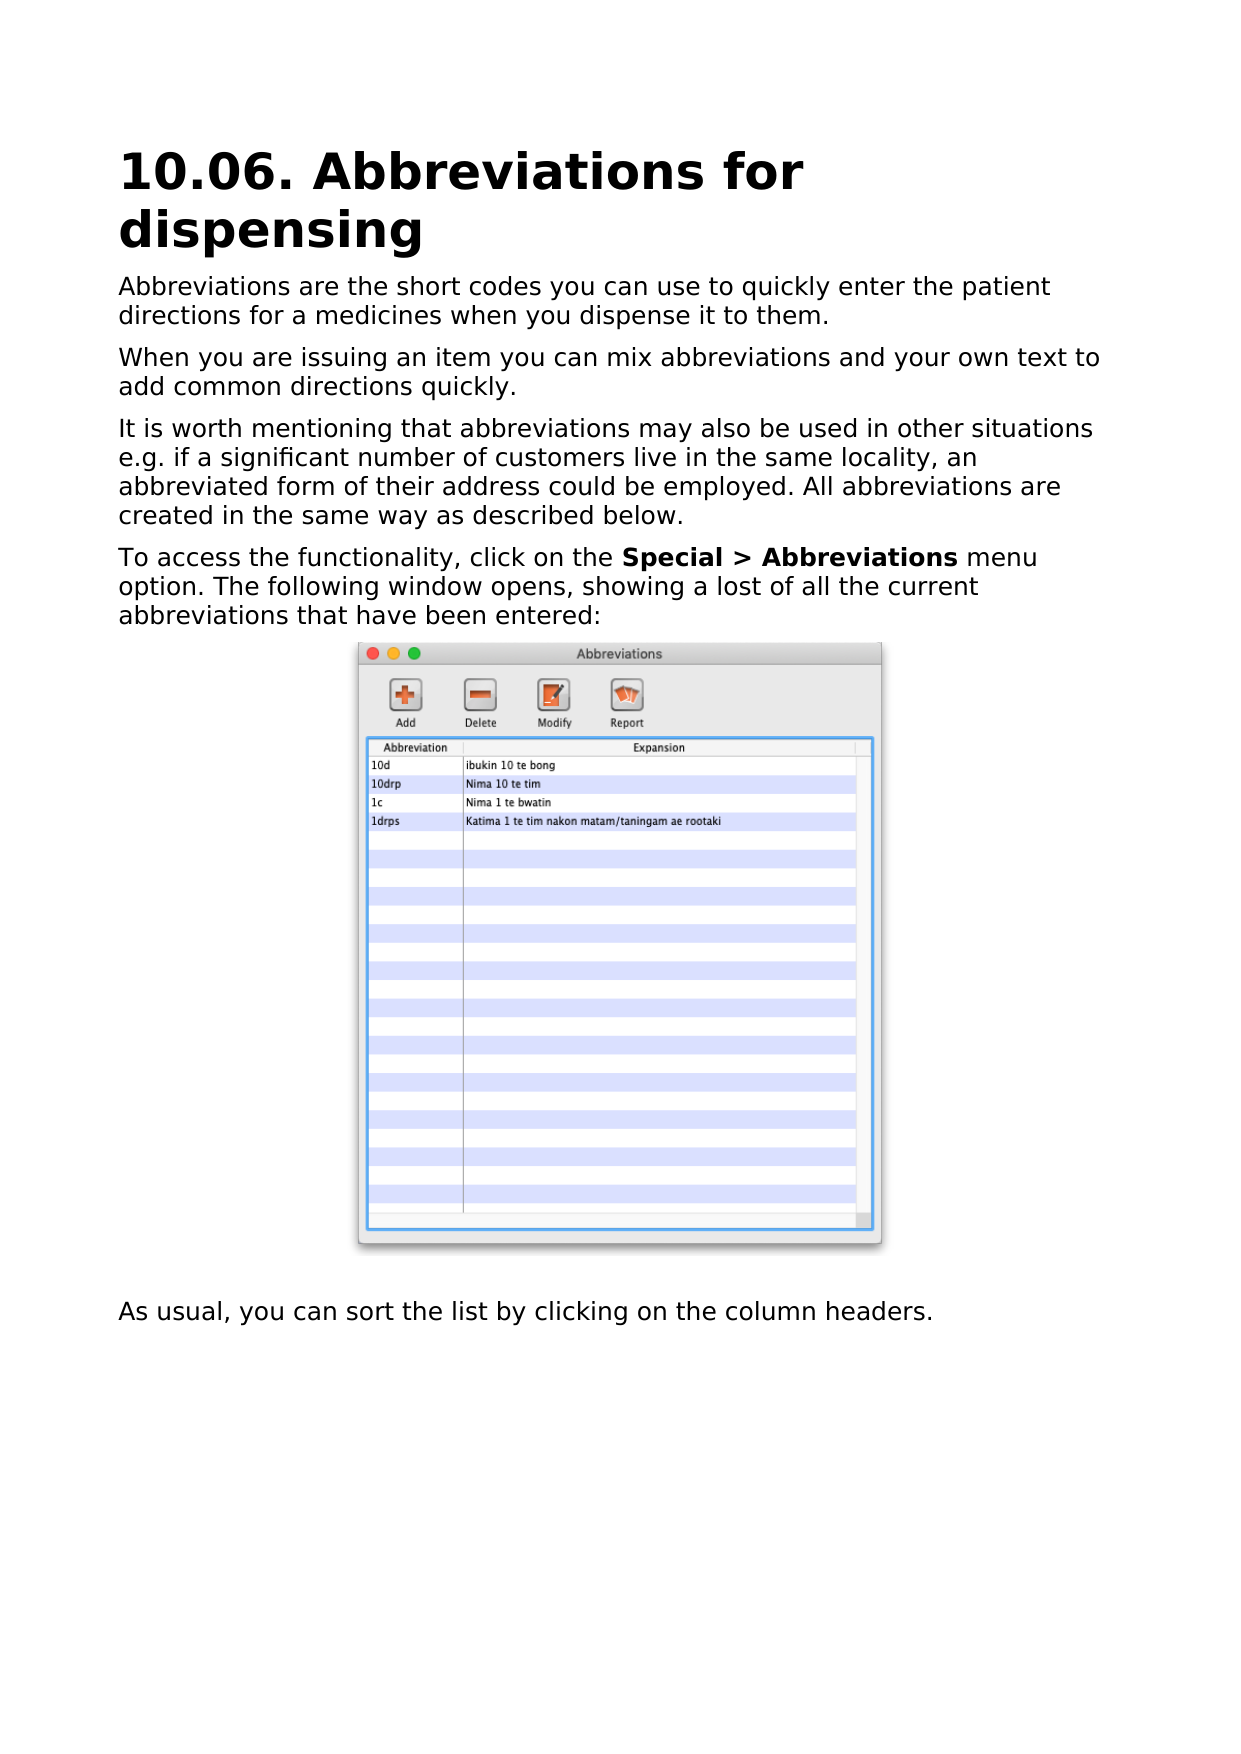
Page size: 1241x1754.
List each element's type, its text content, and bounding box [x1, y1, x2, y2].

text To access the functionality, click on the Special > Abbreviations menu option. The following window opens, showing a lost of all the current abbreviations that have been entered: [118, 543, 1122, 630]
picture [346, 642, 894, 1256]
text When you are issuing an item you can mix abbreviations and your own text to add common directions quickly. [118, 343, 1122, 401]
text It is worth mentioning that abbreviations may also be used in other situations e.g. if a significant number of customers live in the same locality, an abbreviated form of their address could be employed. All abbreviations are created in the same way as described below. [118, 414, 1122, 530]
subtitle 10.06. Abbreviations for dispensing [118, 143, 1122, 259]
text Abbreviations are the short codes you can use to quickly enter the patient directions for a medicines when you dispense it to them. [118, 272, 1122, 330]
text As usual, you can sort the list by clicking on the column headers. [118, 1297, 1122, 1327]
